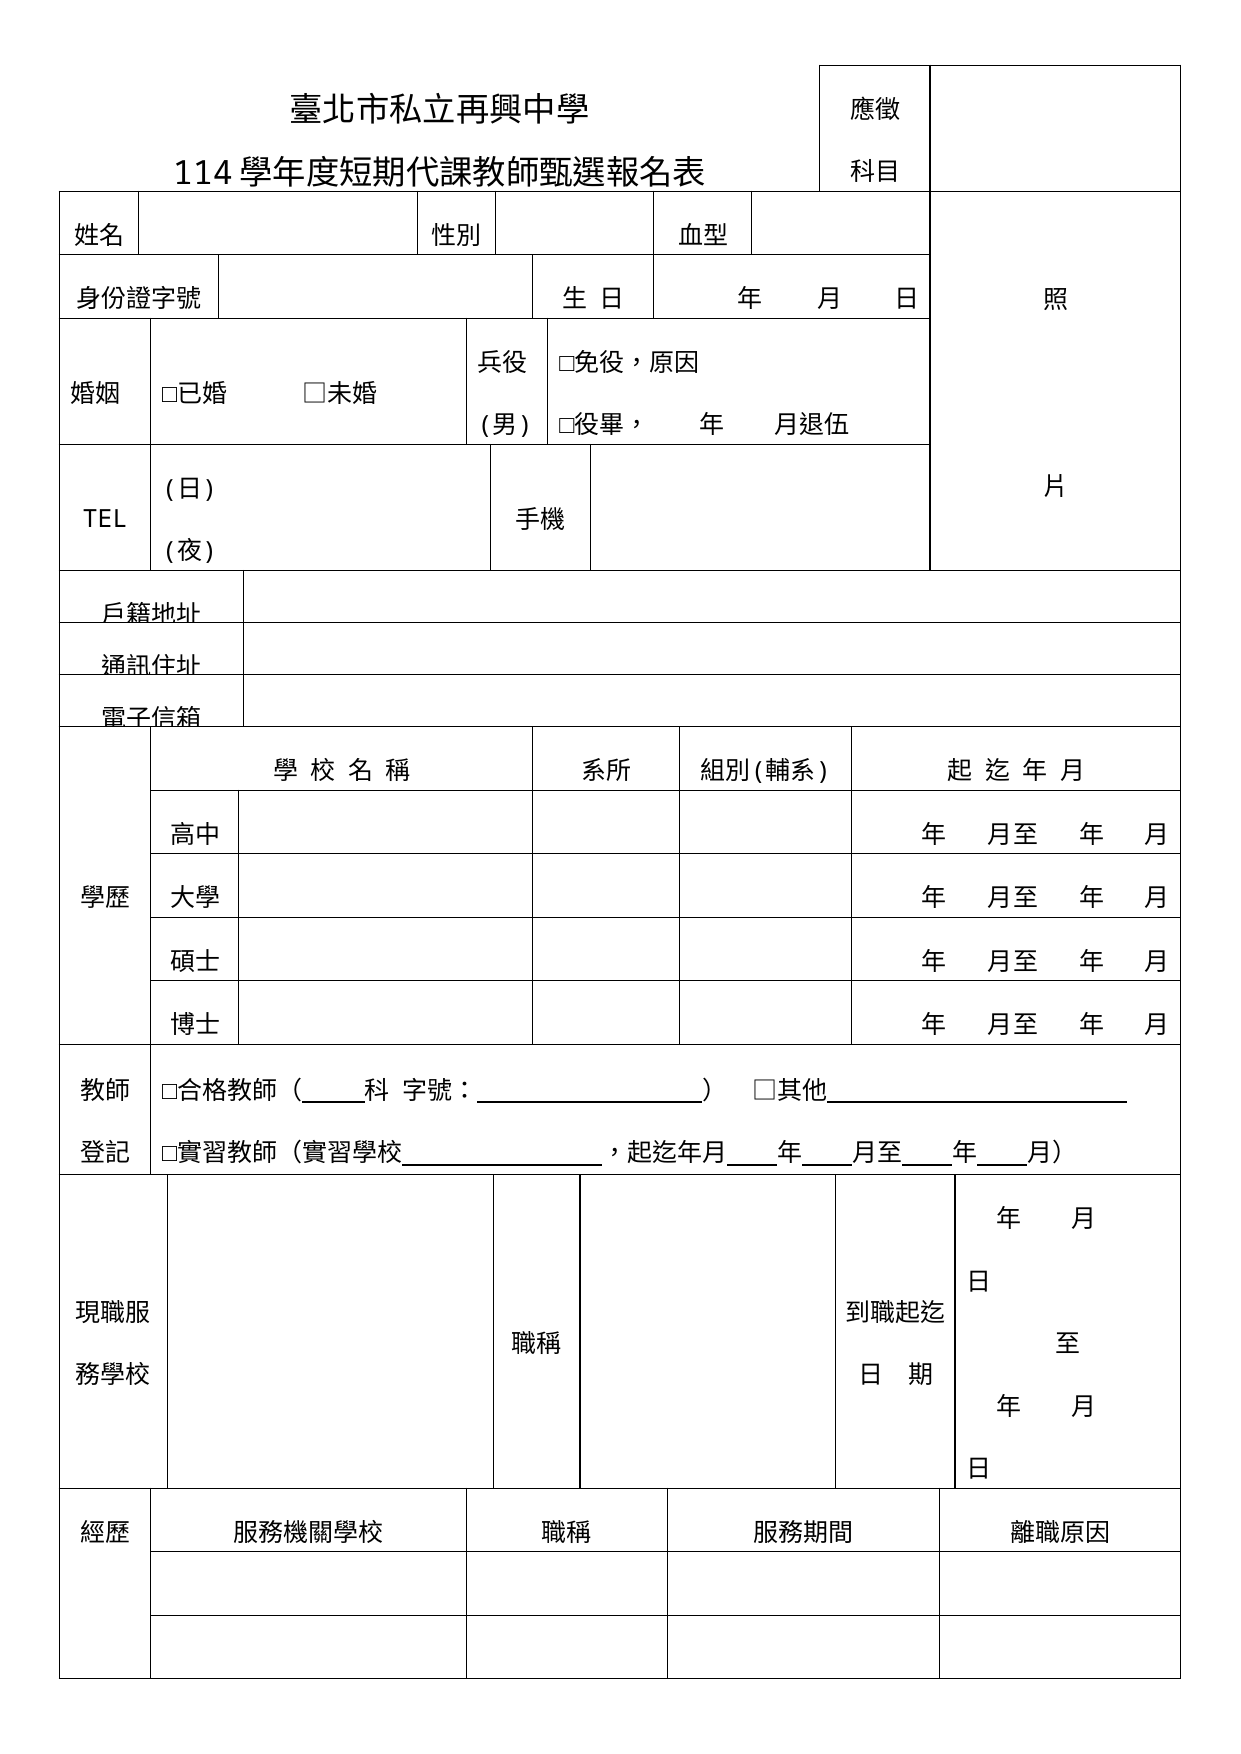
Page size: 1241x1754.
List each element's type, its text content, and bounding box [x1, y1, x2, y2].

table_cell [581, 1175, 835, 1488]
table_cell [151, 1616, 466, 1678]
table_cell [591, 445, 929, 570]
table_cell [680, 981, 851, 1044]
table_cell 戶籍地址 [60, 571, 243, 622]
table_cell □合格教師（ 科 字號： ） □其他 □實習教師（實習學校 ，起迄年月 年 月至 年 月） [151, 1045, 1180, 1174]
table_cell 生 日 [533, 255, 653, 318]
table_cell 學歷 [60, 727, 150, 1044]
table_cell [151, 1552, 466, 1615]
table_cell 起 迄 年 月 [852, 727, 1180, 789]
table_cell 血型 [654, 192, 751, 254]
table_cell [244, 571, 1180, 622]
table_cell [752, 192, 929, 254]
table_cell 身份證字號 [60, 255, 218, 318]
table_cell 現職服 務學校 [60, 1175, 167, 1488]
table_cell [533, 918, 679, 980]
table_cell 通訊住址 [60, 623, 243, 674]
table_cell 離職原因 [940, 1489, 1180, 1551]
table_cell [668, 1552, 939, 1615]
table_cell [219, 255, 532, 318]
table_cell [680, 854, 851, 917]
table_cell 服務期間 [668, 1489, 939, 1551]
table_cell TEL [60, 445, 150, 570]
table_cell 職稱 [467, 1489, 667, 1551]
table_cell 姓名 [60, 192, 138, 254]
table_cell [244, 675, 1180, 726]
table_cell (日) (夜) [151, 445, 490, 570]
table_cell 系所 [533, 727, 679, 789]
table_cell 年 月 日 [654, 255, 929, 318]
table_header [931, 66, 1180, 191]
table_cell 年 月 日 至 年 月 日 [956, 1175, 1180, 1488]
table_cell [668, 1616, 939, 1678]
table_cell [467, 1616, 667, 1678]
table_cell 組別(輔系) [680, 727, 851, 789]
table_cell [239, 918, 532, 980]
table_cell [533, 791, 679, 853]
table_cell [496, 192, 653, 254]
table_cell 年 月至 年 月 [852, 918, 1180, 980]
table_cell 電子信箱 [60, 675, 243, 726]
table_cell 大學 [151, 854, 238, 917]
table_cell 婚姻 [60, 319, 150, 444]
table_cell 照 片 [931, 192, 1180, 570]
table_cell [139, 192, 417, 254]
table_cell [940, 1552, 1180, 1615]
table_cell 職稱 [494, 1175, 579, 1488]
table_header 臺北市私立再興中學 114學年度短期代課教師甄選報名表 [59, 65, 819, 191]
table_cell 年 月至 年 月 [852, 854, 1180, 917]
table_cell 高中 [151, 791, 238, 853]
table_cell 教師 登記 [60, 1045, 150, 1174]
table_cell 年 月至 年 月 [852, 791, 1180, 853]
table_cell 兵役 (男) [467, 319, 547, 444]
table_cell 服務機關學校 [151, 1489, 466, 1551]
table_cell [680, 791, 851, 853]
table_cell [533, 981, 679, 1044]
table_cell [239, 791, 532, 853]
table_cell 碩士 [151, 918, 238, 980]
table_cell [239, 981, 532, 1044]
table_cell [940, 1616, 1180, 1678]
table_cell [680, 918, 851, 980]
table_cell □已婚 □未婚 [151, 319, 466, 444]
table_cell [239, 854, 532, 917]
table_cell [467, 1552, 667, 1615]
table_cell 到職起迄日 期 [836, 1175, 954, 1488]
table_cell 年 月至 年 月 [852, 981, 1180, 1044]
table_cell □免役，原因 □役畢， 年 月退伍 [548, 319, 929, 444]
table_cell [168, 1175, 493, 1488]
table_cell 博士 [151, 981, 238, 1044]
table_cell 學 校 名 稱 [151, 727, 532, 789]
table_cell 經歷 [60, 1489, 150, 1678]
table_cell 性別 [418, 192, 495, 254]
table_cell 手機 [491, 445, 590, 570]
table_header 應徵 科目 [820, 66, 929, 191]
table_cell [533, 854, 679, 917]
table_cell [244, 623, 1180, 674]
